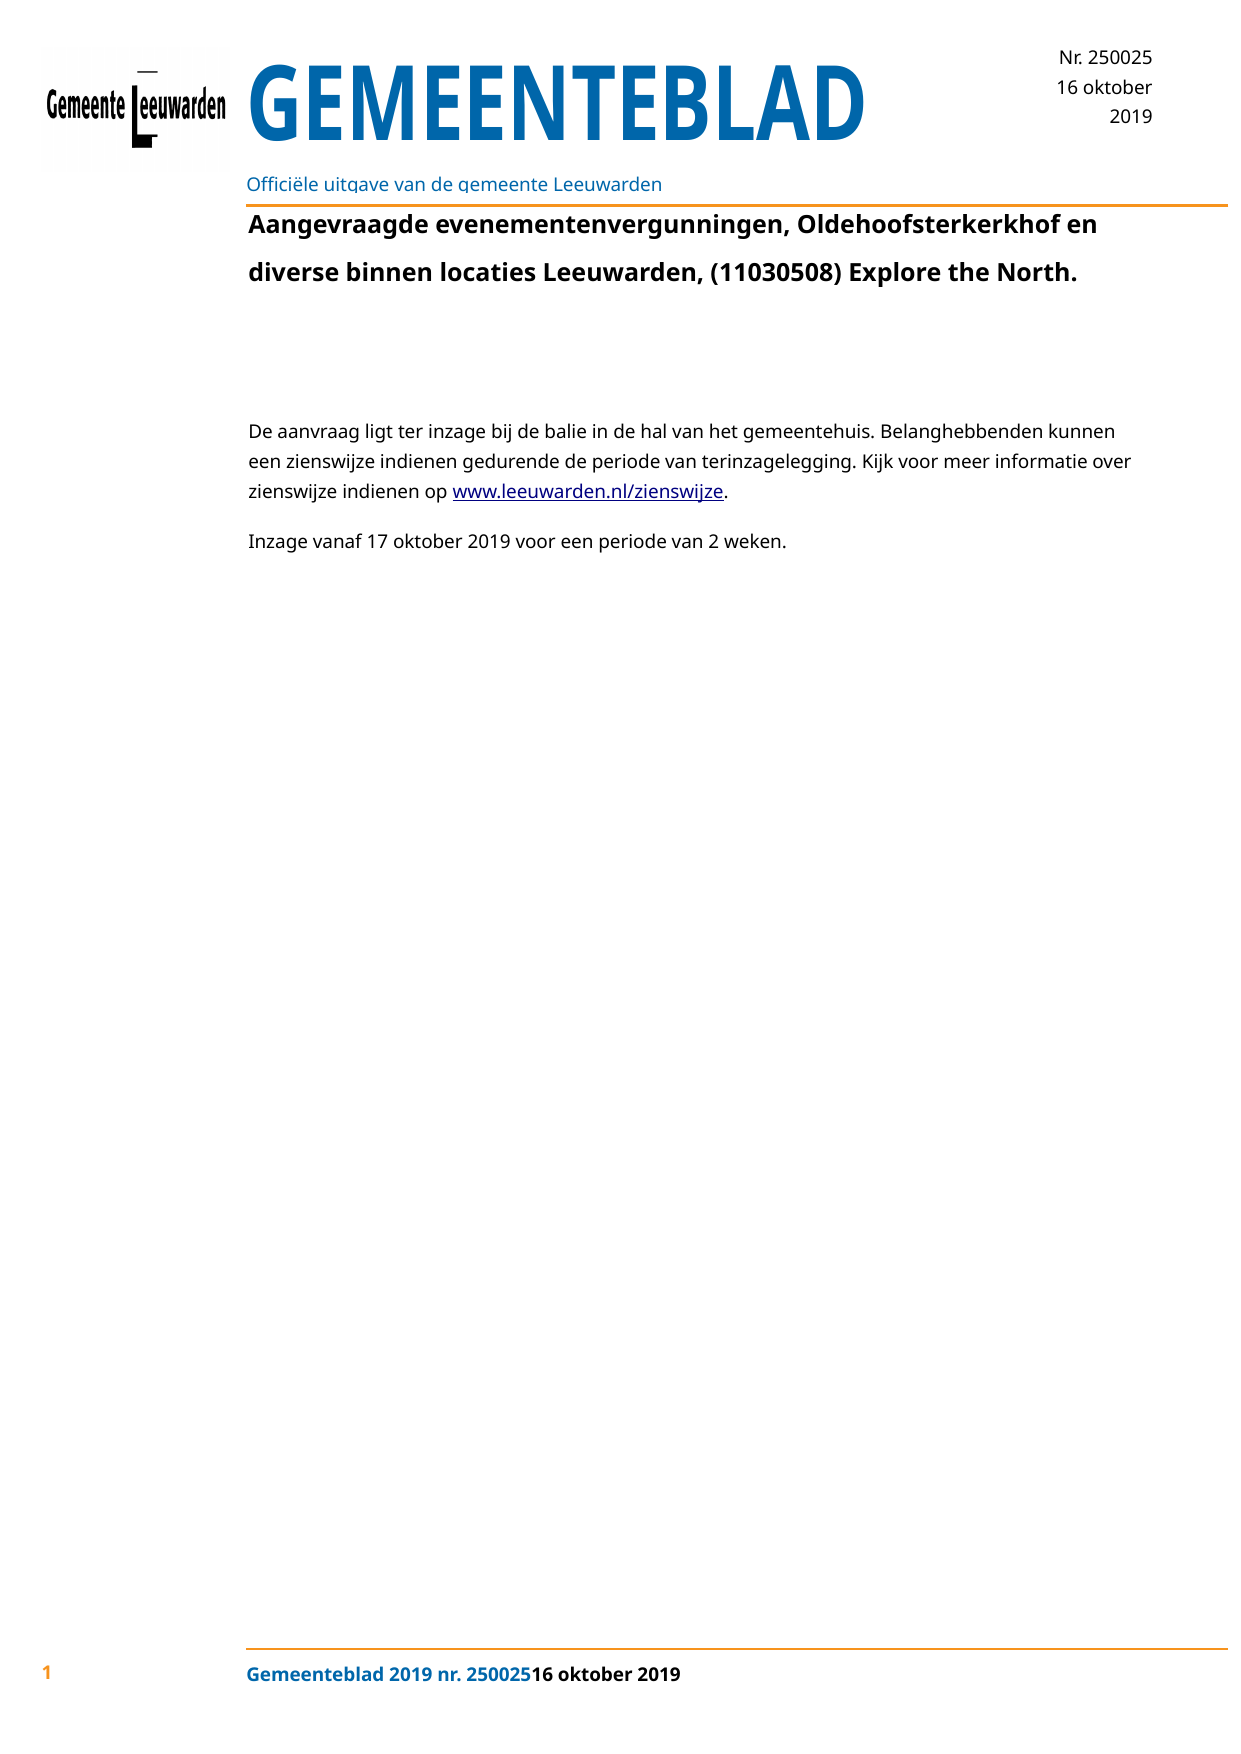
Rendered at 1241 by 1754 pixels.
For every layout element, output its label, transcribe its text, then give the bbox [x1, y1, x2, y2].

picture [41, 47, 231, 172]
text De aanvraag ligt ter inzage bij de balie in de hal van het gemeentehuis. Belanghebbenden kunnen een zienswijze indienen gedurende de periode van terinzagelegging. Kijk voor meer informatie over zienswijze indienen op www.leeuwarden.nl/zienswijze. [248, 419, 1152, 504]
text Aangevraagde evenementenvergunningen, Oldehoofsterkerkhof en diverse binnen locaties Leeuwarden, (11030508) Explore the North. [248, 207, 1152, 288]
text Inzage vanaf 17 oktober 2019 voor een periode van 2 weken. [248, 528, 1152, 554]
